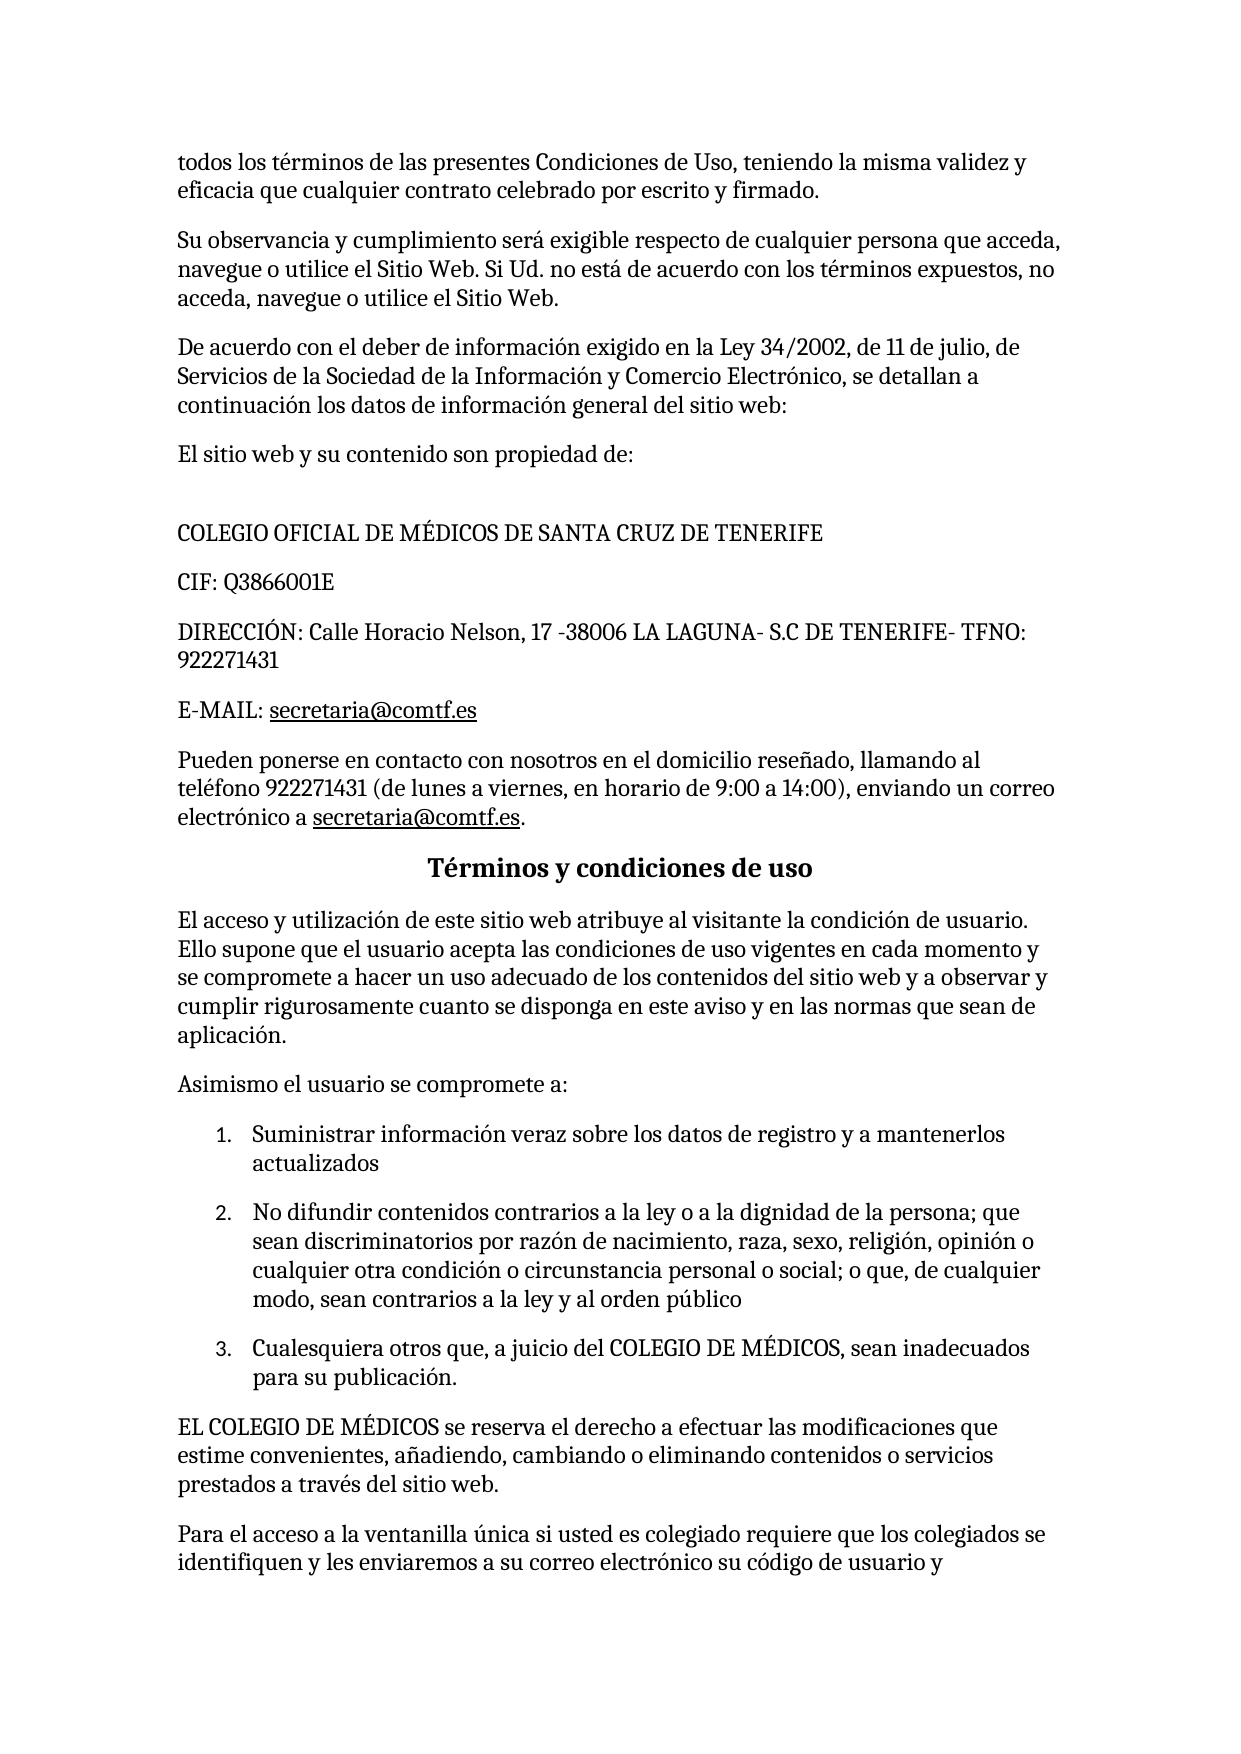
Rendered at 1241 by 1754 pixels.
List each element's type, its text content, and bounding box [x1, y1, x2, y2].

text E-MAIL: secretaria@comtf.es [177, 696, 1063, 725]
text Su observancia y cumplimiento será exigible respecto de cualquier persona que acceda, navegue o utilice el Sitio Web. Si Ud. no está de acuerdo con los términos expuestos, no acceda, navegue o utilice el Sitio Web. [177, 226, 1063, 312]
text Términos y condiciones de uso [177, 853, 1063, 885]
text Para el acceso a la ventanilla única si usted es colegiado requiere que los colegiados se identifiquen y les enviaremos a su correo electrónico su código de usuario y [177, 1519, 1063, 1577]
list No difundir contenidos contrarios a la ley o a la dignidad de la persona; que sean discriminatorios por razón de nacimiento, raza, sexo, religión, opinión o cualquier otra condición o circunstancia personal o social; o que, de cualquier modo, sean contrarios a la ley y al orden público [215, 1198, 1063, 1313]
text EL COLEGIO DE MÉDICOS se reserva el derecho a efectuar las modificaciones que estime convenientes, añadiendo, cambiando o eliminando contenidos o servicios prestados a través del sitio web. [177, 1412, 1063, 1499]
list Suministrar información veraz sobre los datos de registro y a mantenerlos actualizados [215, 1120, 1063, 1177]
text COLEGIO OFICIAL DE MÉDICOS DE SANTA CRUZ DE TENERIFE [177, 490, 1063, 547]
text El acceso y utilización de este sitio web atribuye al visitante la condición de usuario. Ello supone que el usuario acepta las condiciones de uso vigentes en cada momento y se compromete a hacer un uso adecuado de los contenidos del sitio web y a observar y cumplir rigurosamente cuanto se disponga en este aviso y en las normas que sean de aplicación. [177, 906, 1063, 1049]
text Asimismo el usuario se compromete a: [177, 1070, 1063, 1099]
text De acuerdo con el deber de información exigido en la Ley 34/2002, de 11 de julio, de Servicios de la Sociedad de la Información y Comercio Electrónico, se detallan a continuación los datos de información general del sitio web: [177, 333, 1063, 419]
text todos los términos de las presentes Condiciones de Uso, teniendo la misma validez y eficacia que cualquier contrato celebrado por escrito y firmado. [177, 148, 1063, 205]
list Cualesquiera otros que, a juicio del COLEGIO DE MÉDICOS, sean inadecuados para su publicación. [215, 1334, 1063, 1392]
text DIRECCIÓN: Calle Horacio Nelson, 17 -38006 LA LAGUNA- S.C DE TENERIFE- TFNO: 922271431 [177, 618, 1063, 675]
text El sitio web y su contenido son propiedad de: [177, 440, 1063, 469]
text Pueden ponerse en contacto con nosotros en el domicilio reseñado, llamando al teléfono 922271431 (de lunes a viernes, en horario de 9:00 a 14:00), enviando un correo electrónico a secretaria@comtf.es. [177, 746, 1063, 832]
text CIF: Q3866001E [177, 568, 1063, 597]
